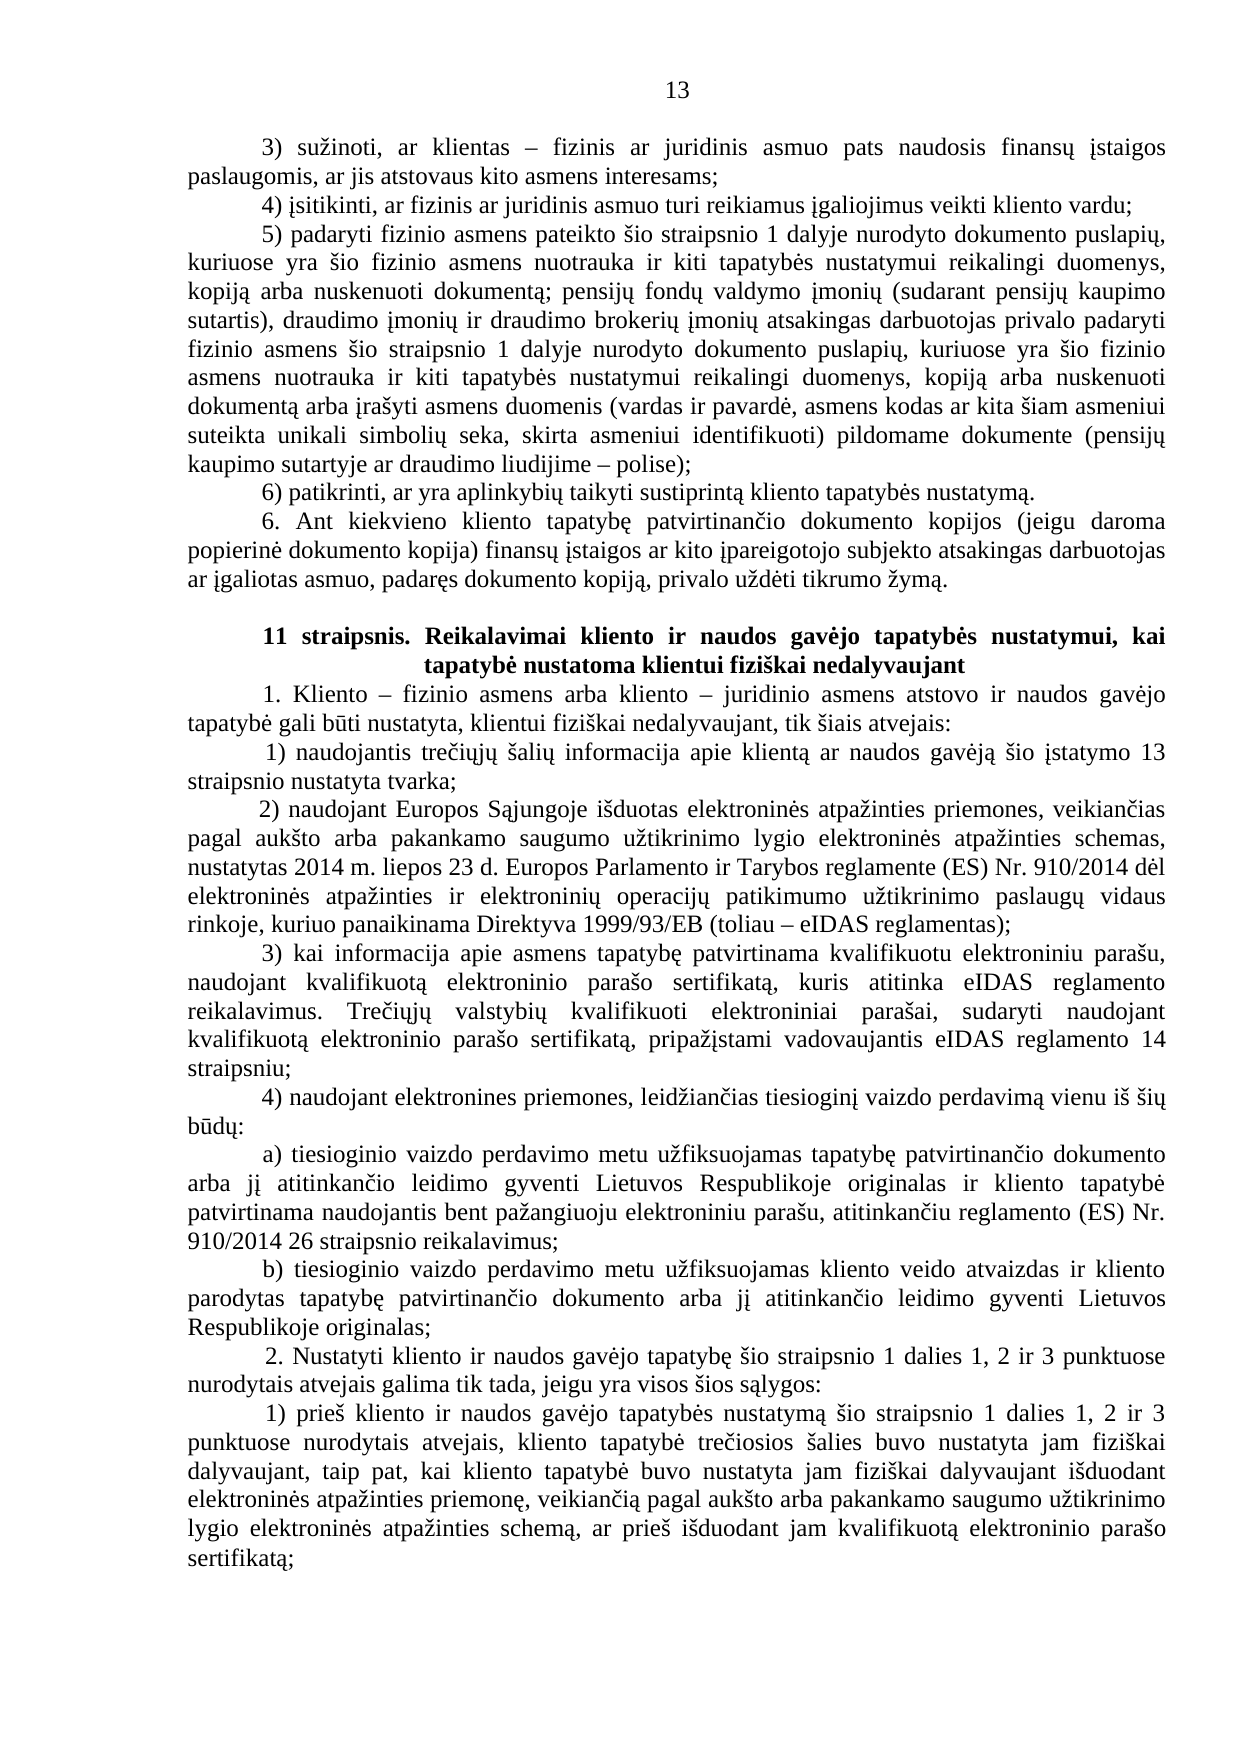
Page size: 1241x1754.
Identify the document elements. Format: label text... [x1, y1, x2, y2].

text 3) kai informacija apie asmens tapatybę patvirtinama kvalifikuotu elektroniniu parašu, naudojant kvalifikuotą elektroninio parašo sertifikatą, kuris atitinka eIDAS reglamento reikalavimus. Trečiųjų valstybių kvalifikuoti elektroniniai parašai, sudaryti naudojant kvalifikuotą elektroninio parašo sertifikatą, pripažįstami vadovaujantis eIDAS reglamento 14 straipsniu; [187, 938, 1167, 1082]
text 6. Ant kiekvieno kliento tapatybę patvirtinančio dokumento kopijos (jeigu daroma popierinė dokumento kopija) finansų įstaigos ar kito įpareigotojo subjekto atsakingas darbuotojas ar įgaliotas asmuo, padaręs dokumento kopiją, privalo uždėti tikrumo žymą. [187, 506, 1167, 592]
text 6) patikrinti, ar yra aplinkybių taikyti sustiprintą kliento tapatybės nustatymą. [187, 477, 1167, 506]
text 5) padaryti fizinio asmens pateikto šio straipsnio 1 dalyje nurodyto dokumento puslapių, kuriuose yra šio fizinio asmens nuotrauka ir kiti tapatybės nustatymui reikalingi duomenys, kopiją arba nuskenuoti dokumentą; pensijų fondų valdymo įmonių (sudarant pensijų kaupimo sutartis), draudimo įmonių ir draudimo brokerių įmonių atsakingas darbuotojas privalo padaryti fizinio asmens šio straipsnio 1 dalyje nurodyto dokumento puslapių, kuriuose yra šio fizinio asmens nuotrauka ir kiti tapatybės nustatymui reikalingi duomenys, kopiją arba nuskenuoti dokumentą arba įrašyti asmens duomenis (vardas ir pavardė, asmens kodas ar kita šiam asmeniui suteikta unikali simbolių seka, skirta asmeniui identifikuoti) pildomame dokumente (pensijų kaupimo sutartyje ar draudimo liudijime – polise); [187, 219, 1167, 477]
text 2) naudojant Europos Sąjungoje išduotas elektroninės atpažinties priemones, veikiančias pagal aukšto arba pakankamo saugumo užtikrinimo lygio elektroninės atpažinties schemas, nustatytas 2014 m. liepos 23 d. Europos Parlamento ir Tarybos reglamente (ES) Nr. 910/2014 dėl elektroninės atpažinties ir elektroninių operacijų patikimumo užtikrinimo paslaugų vidaus rinkoje, kuriuo panaikinama Direktyva 1999/93/EB (toliau – eIDAS reglamentas); [187, 794, 1167, 938]
text 1. Kliento – fizinio asmens arba kliento – juridinio asmens atstovo ir naudos gavėjo tapatybė gali būti nustatyta, klientui fiziškai nedalyvaujant, tik šiais atvejais: [187, 679, 1167, 737]
text 1) prieš kliento ir naudos gavėjo tapatybės nustatymą šio straipsnio 1 dalies 1, 2 ir 3 punktuose nurodytais atvejais, kliento tapatybė trečiosios šalies buvo nustatyta jam fiziškai dalyvaujant, taip pat, kai kliento tapatybė buvo nustatyta jam fiziškai dalyvaujant išduodant elektroninės atpažinties priemonę, veikiančią pagal aukšto arba pakankamo saugumo užtikrinimo lygio elektroninės atpažinties schemą, ar prieš išduodant jam kvalifikuotą elektroninio parašo sertifikatą; [187, 1398, 1167, 1571]
text 11 straipsnis. Reikalavimai kliento ir naudos gavėjo tapatybės nustatymui, kai tapatybė nustatoma klientui fiziškai nedalyvaujant [262, 621, 1167, 679]
text 4) naudojant elektronines priemones, leidžiančias tiesioginį vaizdo perdavimą vienu iš šių būdų: [187, 1082, 1167, 1139]
text 4) įsitikinti, ar fizinis ar juridinis asmuo turi reikiamus įgaliojimus veikti kliento vardu; [187, 190, 1167, 219]
text b) tiesioginio vaizdo perdavimo metu užfiksuojamas kliento veido atvaizdas ir kliento parodytas tapatybę patvirtinančio dokumento arba jį atitinkančio leidimo gyventi Lietuvos Respublikoje originalas; [187, 1254, 1167, 1341]
text a) tiesioginio vaizdo perdavimo metu užfiksuojamas tapatybę patvirtinančio dokumento arba jį atitinkančio leidimo gyventi Lietuvos Respublikoje originalas ir kliento tapatybė patvirtinama naudojantis bent pažangiuoju elektroniniu parašu, atitinkančiu reglamento (ES) Nr. 910/2014 26 straipsnio reikalavimus; [187, 1139, 1167, 1254]
text 2. Nustatyti kliento ir naudos gavėjo tapatybę šio straipsnio 1 dalies 1, 2 ir 3 punktuose nurodytais atvejais galima tik tada, jeigu yra visos šios sąlygos: [187, 1341, 1167, 1398]
text 3) sužinoti, ar klientas – fizinis ar juridinis asmuo pats naudosis finansų įstaigos paslaugomis, ar jis atstovaus kito asmens interesams; [187, 132, 1167, 190]
text 1) naudojantis trečiųjų šalių informacija apie klientą ar naudos gavėją šio įstatymo 13 straipsnio nustatyta tvarka; [187, 737, 1167, 794]
